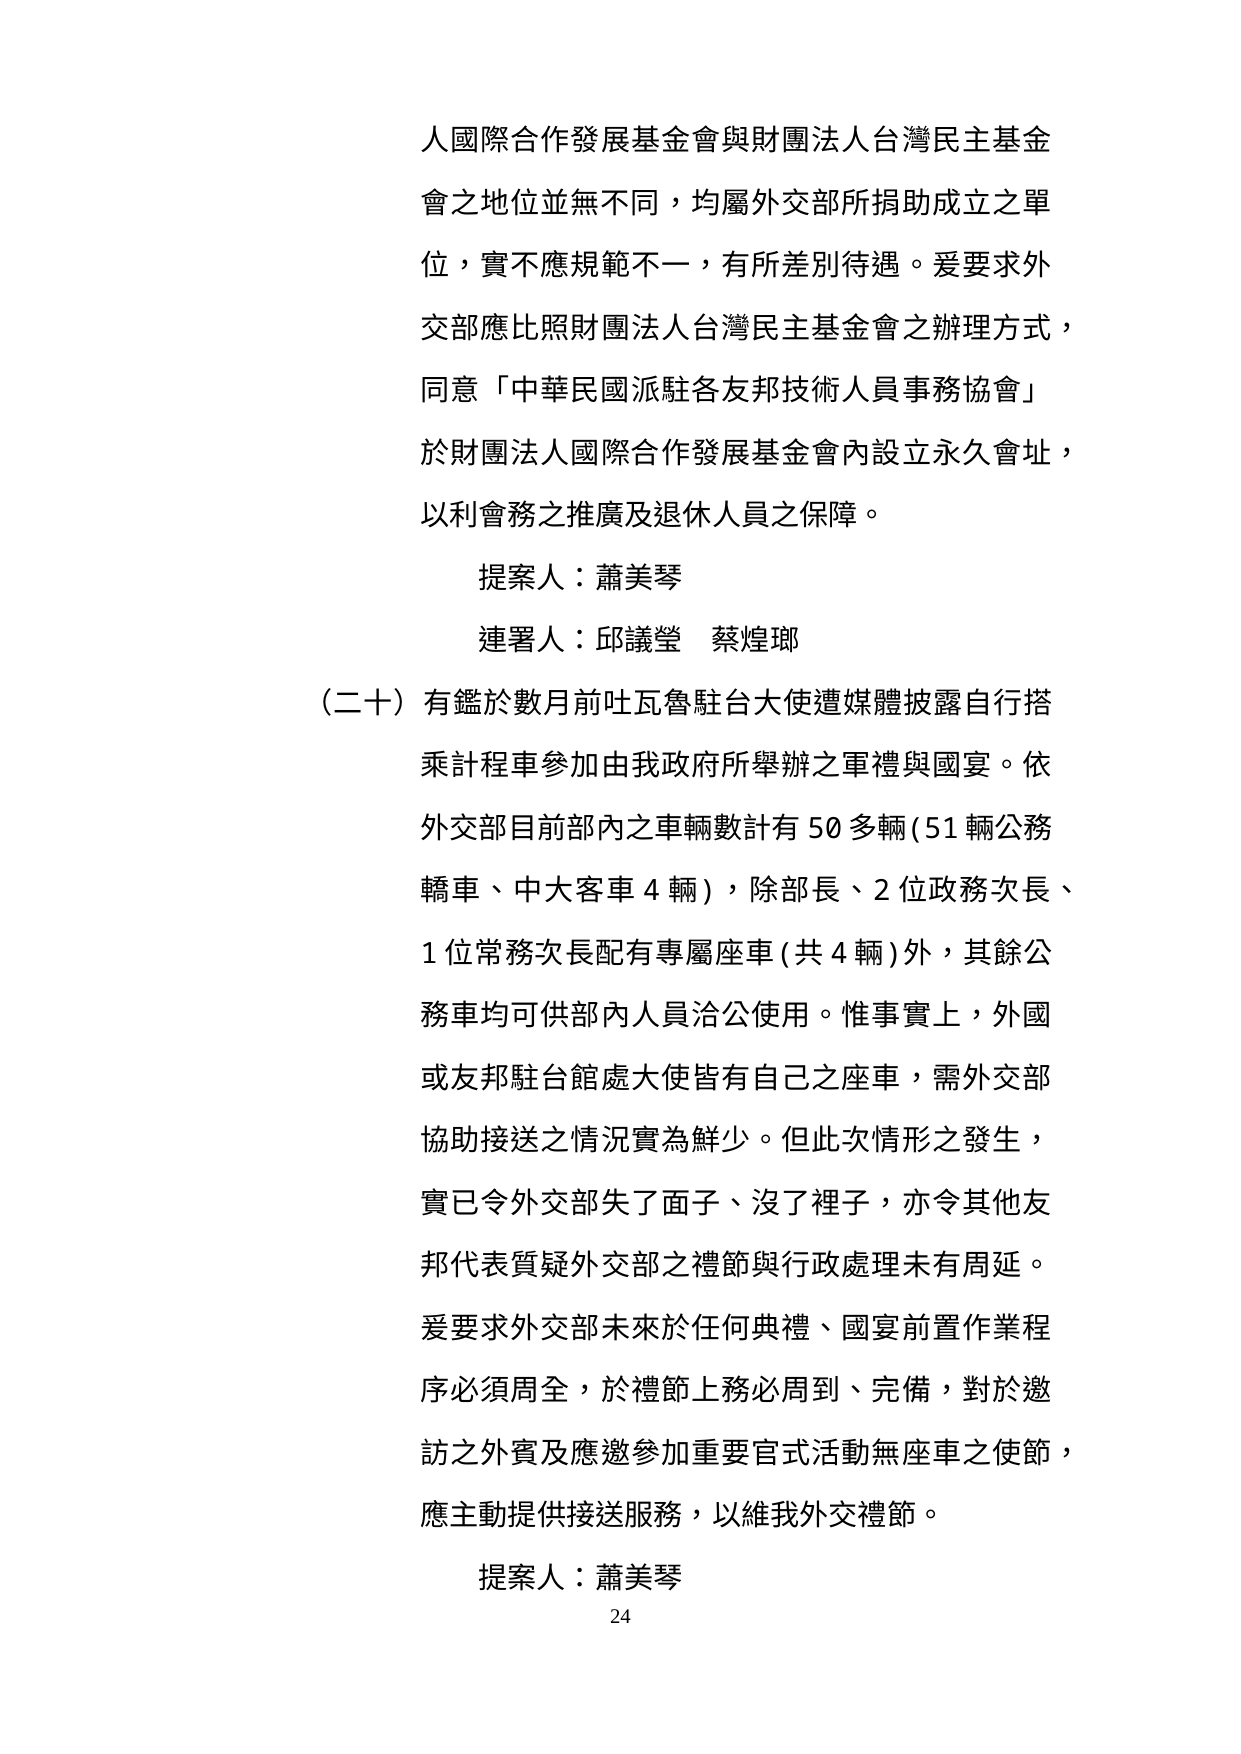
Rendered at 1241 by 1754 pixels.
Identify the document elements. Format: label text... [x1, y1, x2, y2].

text 連署人：邱議瑩 蔡煌瑯 [361, 596, 1053, 659]
text （二十）有鑑於數月前吐瓦魯駐台大使遭媒體披露自行搭乘計程車參加由我政府所舉辦之軍禮與國宴。依外交部目前部內之車輛數計有50多輛(51輛公務轎車、中大客車4輛)，除部長、2位政務次長、1位常務次長配有專屬座車(共4輛)外，其餘公務車均可供部內人員洽公使用。惟事實上，外國或友邦駐台館處大使皆有自己之座車，需外交部協助接送之情況實為鮮少。但此次情形之發生，實已令外交部失了面子、沒了裡子，亦令其他友邦代表質疑外交部之禮節與行政處理未有周延。爰要求外交部未來於任何典禮、國宴前置作業程序必須周全，於禮節上務必周到、完備，對於邀訪之外賓及應邀參加重要官式活動無座車之使節，應主動提供接送服務，以維我外交禮節。 [303, 659, 1053, 1534]
text （十九）有鑑於經內政部所立案之「中華民國派駐各友邦技術人員事務協會」於去(101)年7月時曾發函懇請財團法人國際合作發展基金會商借一隅辦公處所供其設立會址，卻遭財團法人國際合作發展基金會予以拒絕之回復：「(1)本會與貴會不具從屬關係，亦非貴會受託之主管機關。(2) 本會現有會址係向外交部承租，經代詢出租人之意見，奉該部於101年 8月28日外經貿三字第10100108050號函復指示，『就該址之租賃關係，係禁止轉租及作約定目的以外使用之問題…。』爰上開租賃地址，出租人業已表明無法提供貴會掛牌或人員進出辦公之用。」惟另觀外交部所捐助成立之財團法人台灣民主基金會本(102)年9月25日召開董監事會議時，決議通過同意「社團法人對外關係協會」於該基金會內部會所設立會址並成立辦公室。兩相比較，財團法人國際合作發展基金會與財團法人台灣民主基金會之地位並無不同，均屬外交部所捐助成立之單位，實不應規範不一，有所差別待遇。爰要求外交部應比照財團法人台灣民主基金會之辦理方式，同意「中華民國派駐各友邦技術人員事務協會」於財團法人國際合作發展基金會內設立永久會址，以利會務之推廣及退休人員之保障。 [303, 96, 1053, 534]
text 提案人：蕭美琴 [361, 1534, 1053, 1596]
text 提案人：蕭美琴 [361, 534, 1053, 596]
